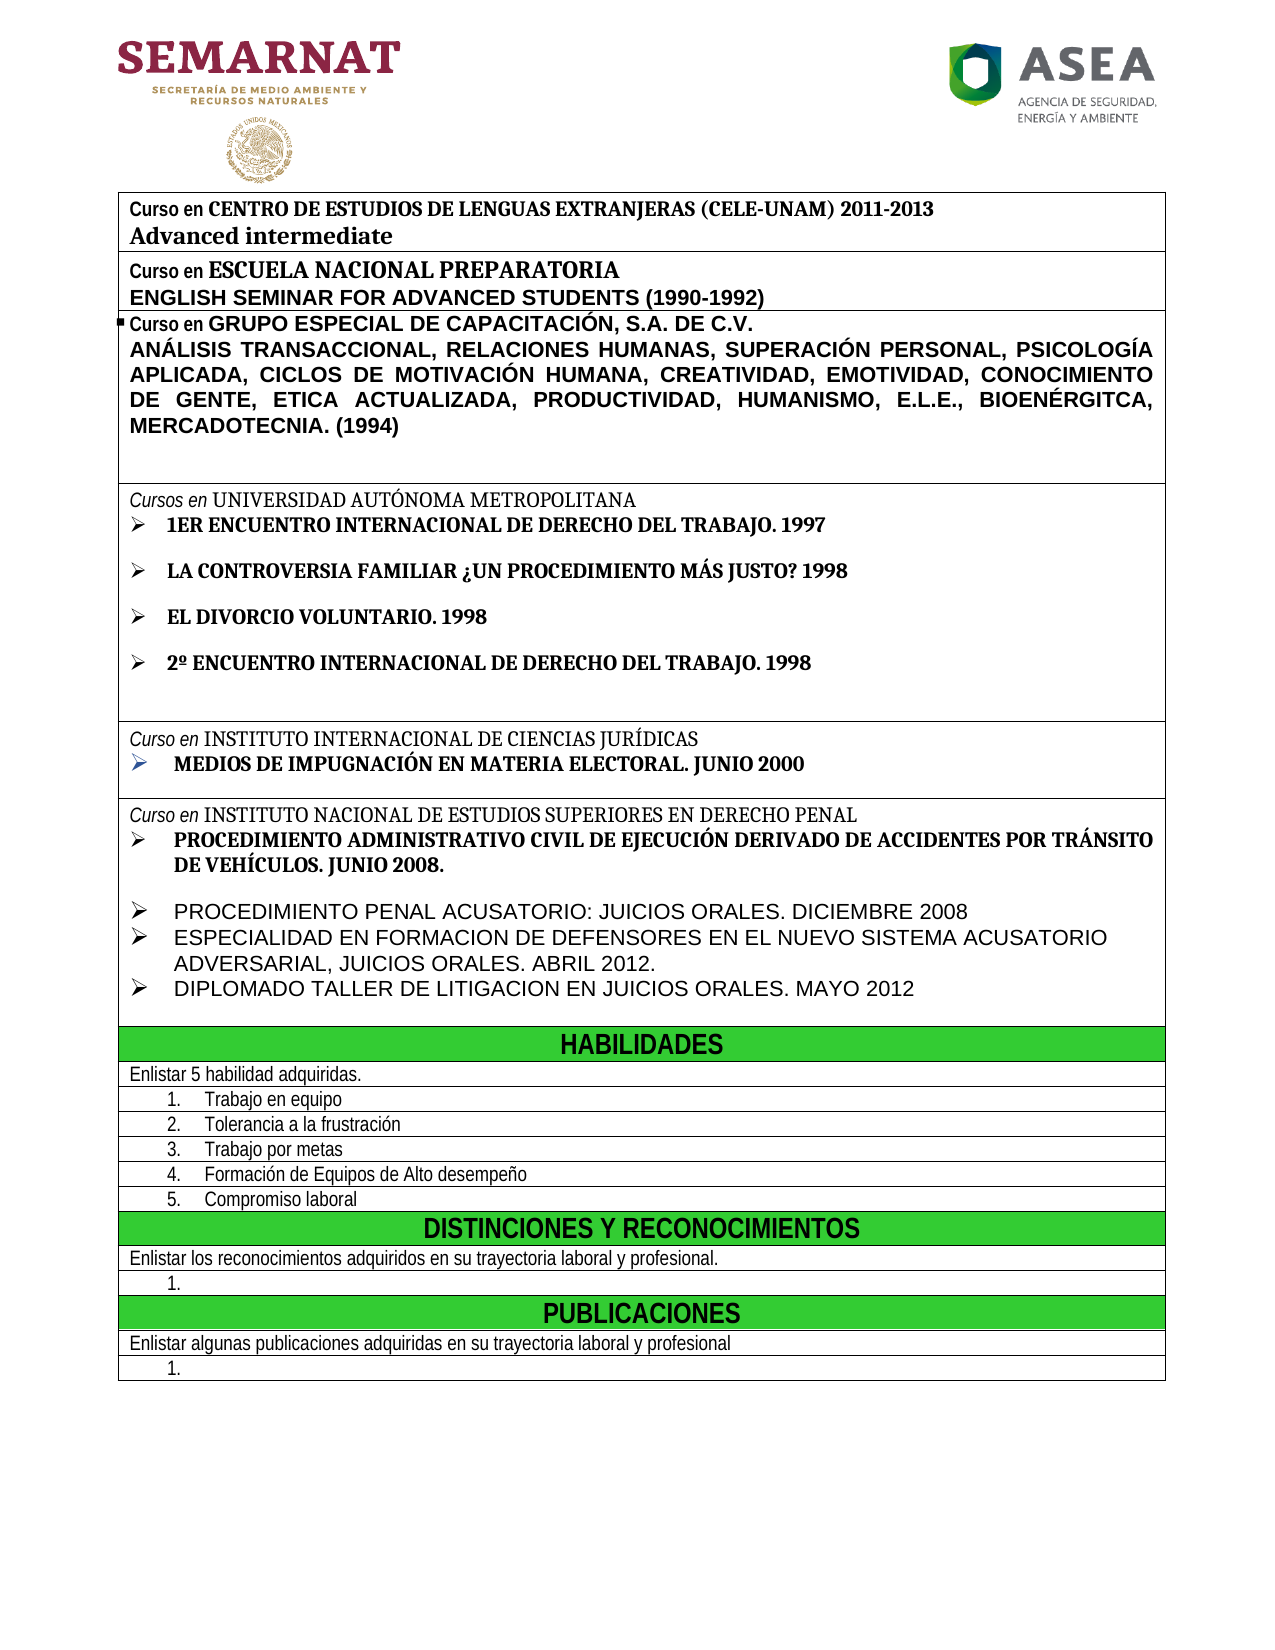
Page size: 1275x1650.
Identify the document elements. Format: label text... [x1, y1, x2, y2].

table_cell Curso en INSTITUTO INTERNACIONAL DE CIENCIAS JURÍDICAS MEDIOS DE IMPUGNACIÓN EN MATERIA ELECTORAL. JUNIO 2000 [119, 722, 1165, 797]
table_cell Curso en ESCUELA NACIONAL PREPARATORIA ENGLISH SEMINAR FOR ADVANCED STUDENTS (1990-1992) [119, 252, 1165, 310]
table_cell Curso en CENTRO DE ESTUDIOS DE LENGUAS EXTRANJERAS (CELE-UNAM) 2011-2013 Advanced intermediate [119, 193, 1165, 251]
table_cell Cursos en UNIVERSIDAD AUTÓNOMA METROPOLITANA 1ER ENCUENTRO INTERNACIONAL DE DERECHO DEL TRABAJO. 1997 LA CONTROVERSIA FAMILIAR ¿UN PROCEDIMIENTO MÁS JUSTO? 1998 EL DIVORCIO VOLUNTARIO. 1998 2º ENCUENTRO INTERNACIONAL DE DERECHO DEL TRABAJO. 1998 [119, 484, 1165, 721]
table_cell Curso en GRUPO ESPECIAL DE CAPACITACIÓN, S.A. DE C.V. ANÁLISIS TRANSACCIONAL, RELACIONES HUMANAS, SUPERACIÓN PERSONAL, PSICOLOGÍA APLICADA, CICLOS DE MOTIVACIÓN HUMANA, CREATIVIDAD, EMOTIVIDAD, CONOCIMIENTO DE GENTE, ETICA ACTUALIZADA, PRODUCTIVIDAD, HUMANISMO, E.L.E., BIOENÉRGITCA, MERCADOTECNIA. (1994) [119, 311, 1165, 482]
table_cell PUBLICACIONES [119, 1296, 1165, 1329]
table_cell Curso en INSTITUTO NACIONAL DE ESTUDIOS SUPERIORES EN DERECHO PENAL PROCEDIMIENTO ADMINISTRATIVO CIVIL DE EJECUCIÓN DERIVADO DE ACCIDENTES POR TRÁNSITO DE VEHÍCULOS. JUNIO 2008. PROCEDIMIENTO PENAL ACUSATORIO: JUICIOS ORALES. DICIEMBRE 2008 ESPECIALIDAD EN FORMACION DE DEFENSORES EN EL NUEVO SISTEMA ACUSATORIO ADVERSARIAL, JUICIOS ORALES. ABRIL 2012. DIPLOMADO TALLER DE LITIGACION EN JUICIOS ORALES. MAYO 2012 [119, 799, 1165, 1026]
table_cell Trabajo por metas [119, 1137, 1165, 1161]
table_cell Enlistar los reconocimientos adquiridos en su trayectoria laboral y profesional. [119, 1246, 1165, 1270]
table_cell Trabajo en equipo [119, 1087, 1165, 1111]
table_cell Tolerancia a la frustración [119, 1112, 1165, 1136]
table_cell HABILIDADES [119, 1027, 1165, 1061]
table_cell Enlistar algunas publicaciones adquiridas en su trayectoria laboral y profesional [119, 1331, 1165, 1354]
table_cell Formación de Equipos de Alto desempeño [119, 1162, 1165, 1186]
table_cell DISTINCIONES Y RECONOCIMIENTOS [119, 1212, 1165, 1245]
table_cell Compromiso laboral [119, 1187, 1165, 1211]
table_cell [119, 1271, 1165, 1295]
table_cell [119, 1356, 1165, 1379]
table_cell Enlistar 5 habilidad adquiridas. [119, 1062, 1165, 1086]
